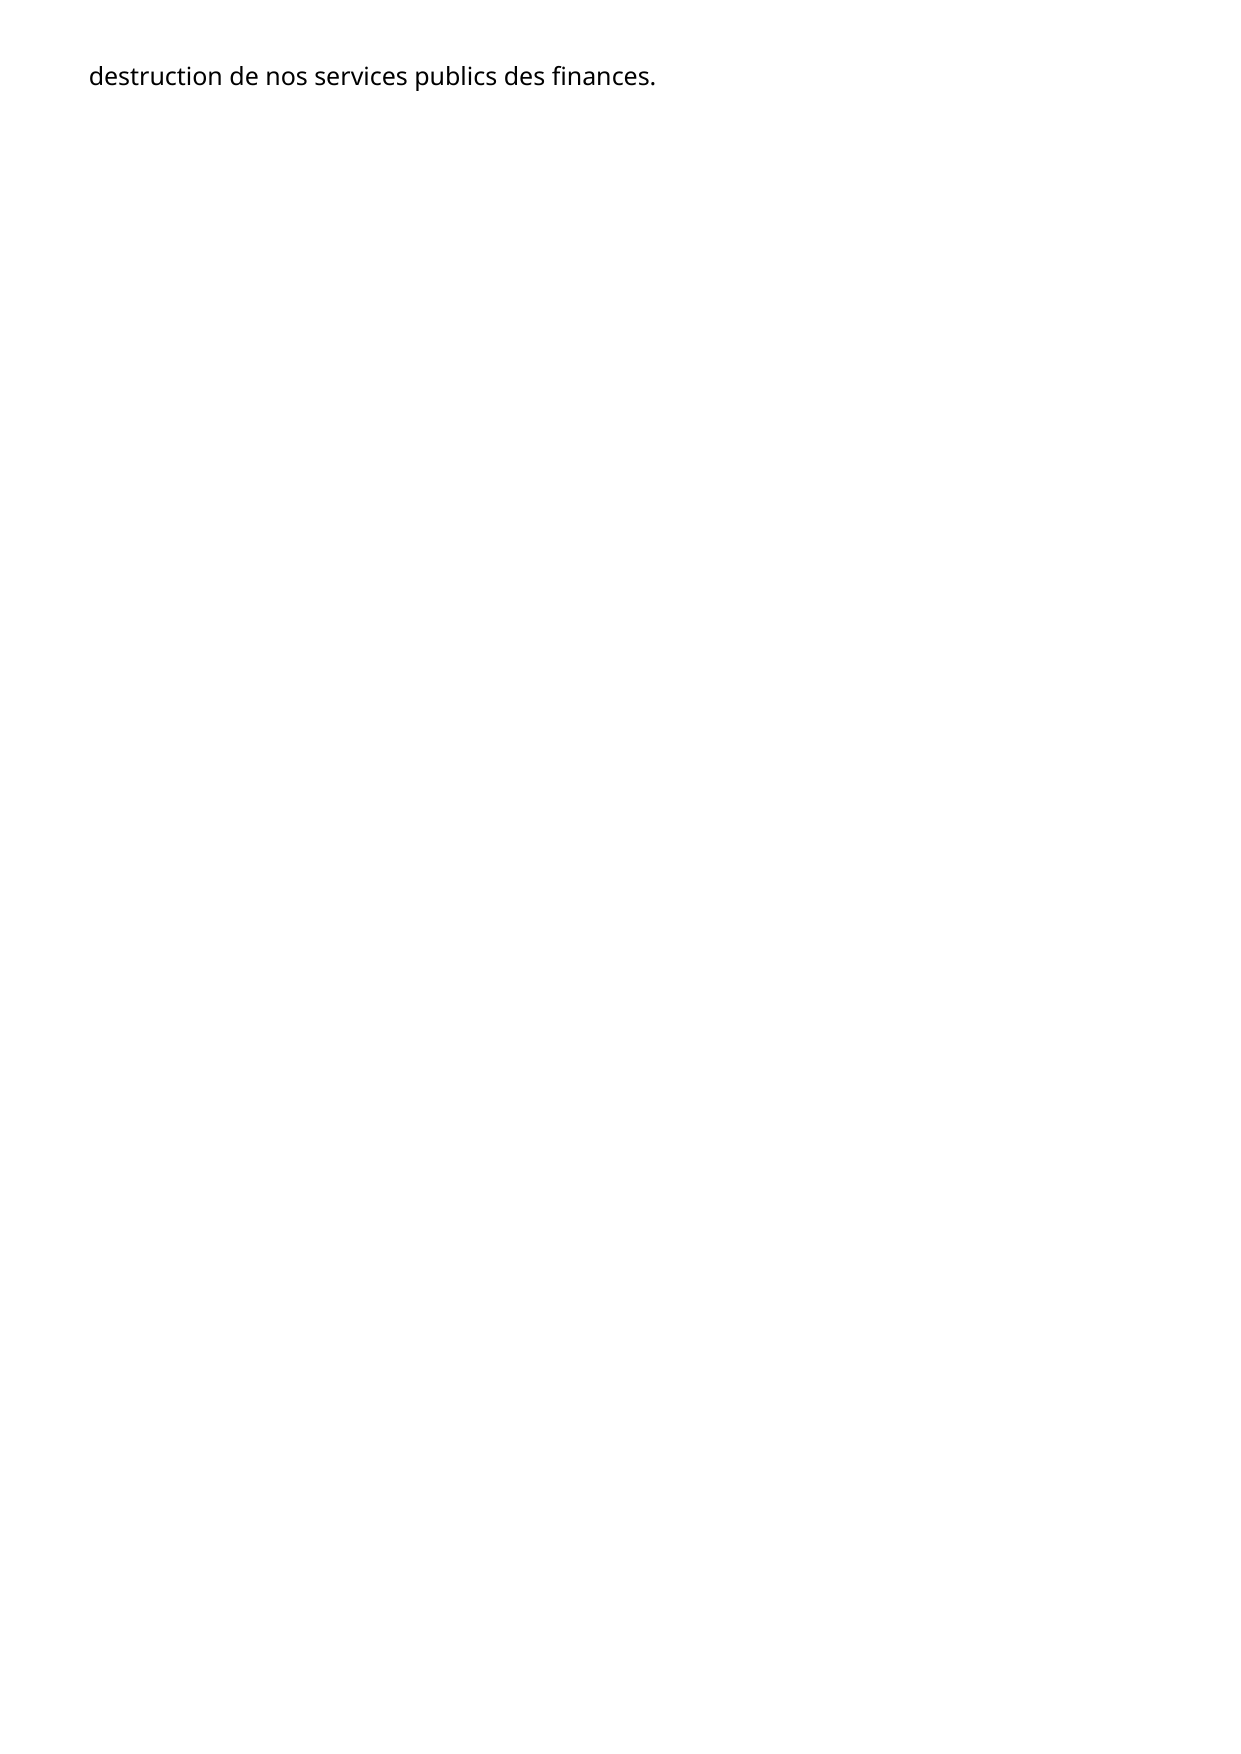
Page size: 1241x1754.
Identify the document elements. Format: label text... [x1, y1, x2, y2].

text destruction de nos services publics des finances. [88, 59, 1152, 93]
